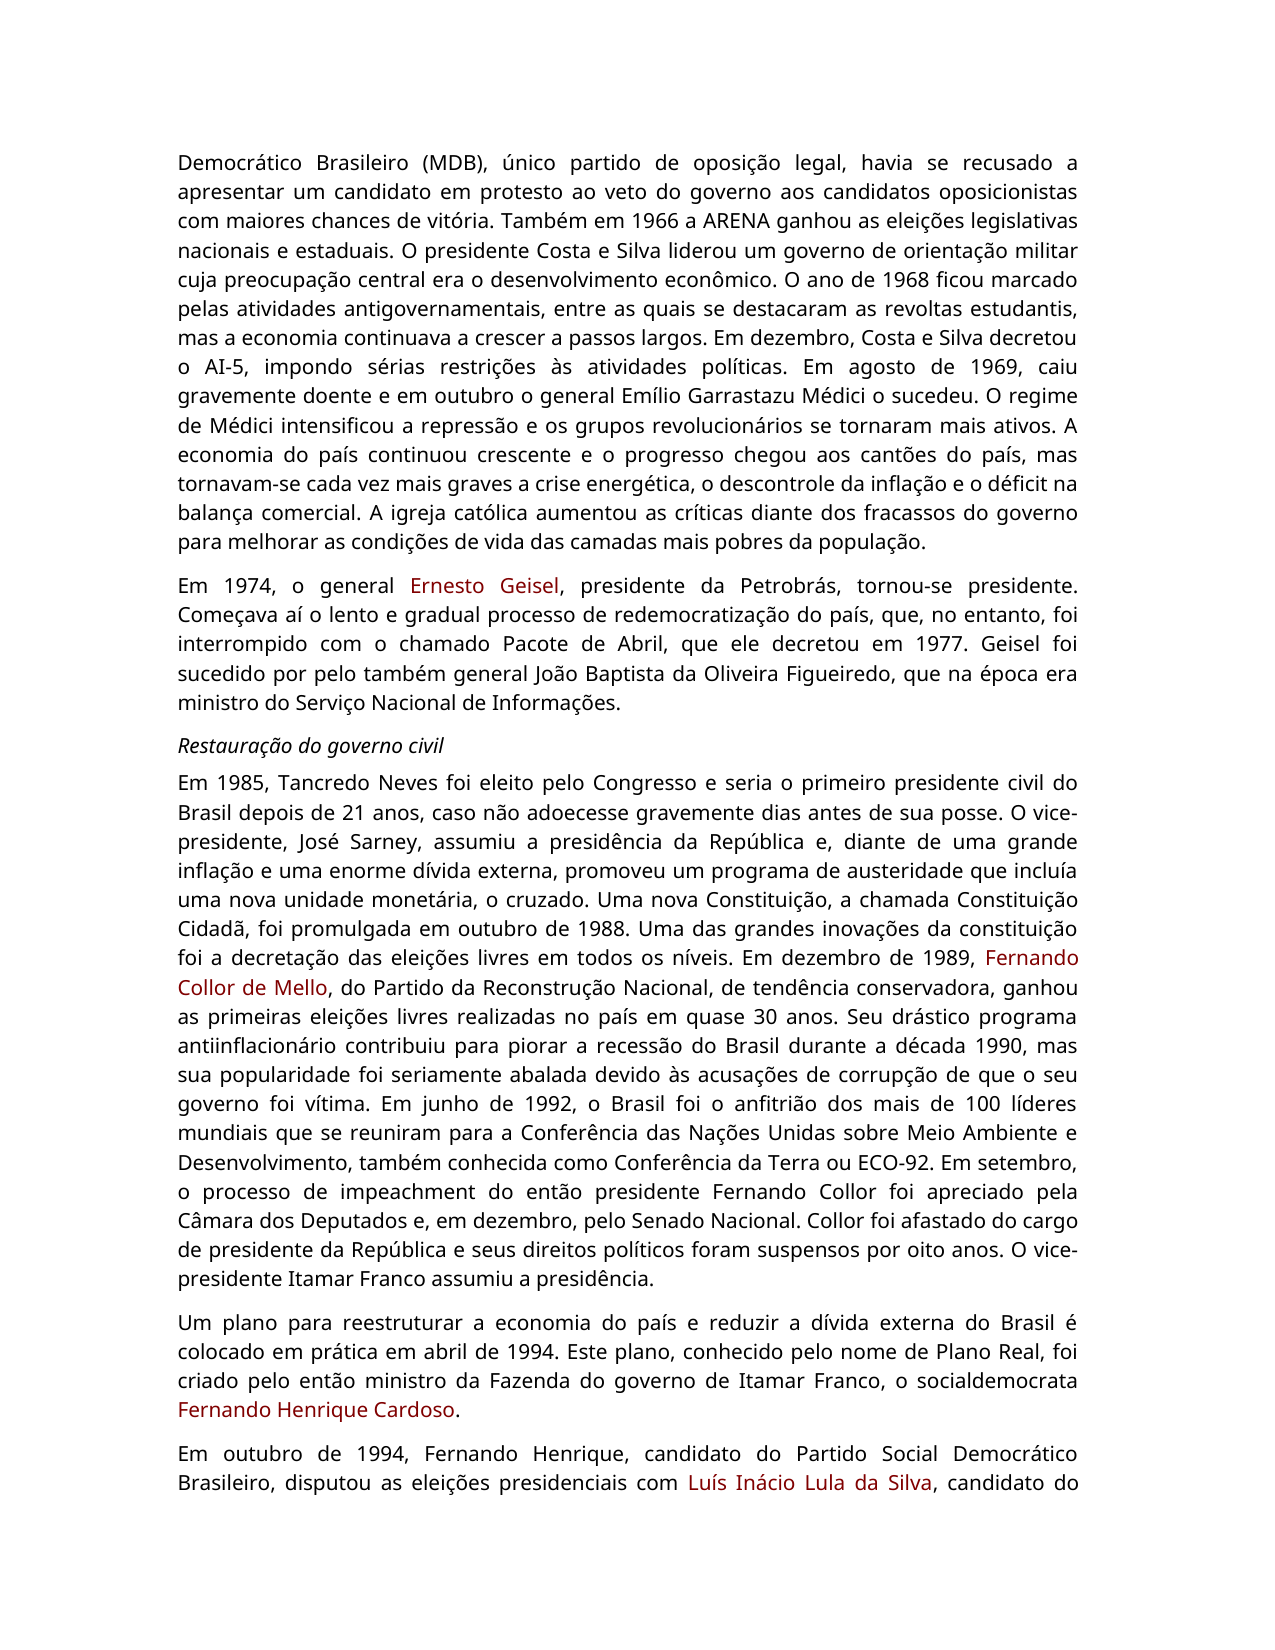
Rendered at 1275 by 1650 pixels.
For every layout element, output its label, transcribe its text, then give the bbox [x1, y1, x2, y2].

text Democrático Brasileiro (MDB), único partido de oposição legal, havia se recusado a apresentar um candidato em protesto ao veto do governo aos candidatos oposicionistas com maiores chances de vitória. Também em 1966 a ARENA ganhou as eleições legislativas nacionais e estaduais. O presidente Costa e Silva liderou um governo de orientação militar cuja preocupação central era o desenvolvimento econômico. O ano de 1968 ficou marcado pelas atividades antigovernamentais, entre as quais se destacaram as revoltas estudantis, mas a economia continuava a crescer a passos largos. Em dezembro, Costa e Silva decretou o AI-5, impondo sérias restrições às atividades políticas. Em agosto de 1969, caiu gravemente doente e em outubro o general Emílio Garrastazu Médici o sucedeu. O regime de Médici intensificou a repressão e os grupos revolucionários se tornaram mais ativos. A economia do país continuou crescente e o progresso chegou aos cantões do país, mas tornavam-se cada vez mais graves a crise energética, o descontrole da inflação e o déficit na balança comercial. A igreja católica aumentou as críticas diante dos fracassos do governo para melhorar as condições de vida das camadas mais pobres da população. [177, 148, 1079, 556]
text Em 1985, Tancredo Neves foi eleito pelo Congresso e seria o primeiro presidente civil do Brasil depois de 21 anos, caso não adoecesse gravemente dias antes de sua posse. O vice-presidente, José Sarney, assumiu a presidência da República e, diante de uma grande inflação e uma enorme dívida externa, promoveu um programa de austeridade que incluía uma nova unidade monetária, o cruzado. Uma nova Constituição, a chamada Constituição Cidadã, foi promulgada em outubro de 1988. Uma das grandes inovações da constituição foi a decretação das eleições livres em todos os níveis. Em dezembro de 1989, Fernando Collor de Mello, do Partido da Reconstrução Nacional, de tendência conservadora, ganhou as primeiras eleições livres realizadas no país em quase 30 anos. Seu drástico programa antiinflacionário contribuiu para piorar a recessão do Brasil durante a década 1990, mas sua popularidade foi seriamente abalada devido às acusações de corrupção de que o seu governo foi vítima. Em junho de 1992, o Brasil foi o anfitrião dos mais de 100 líderes mundiais que se reuniram para a Conferência das Nações Unidas sobre Meio Ambiente e Desenvolvimento, também conhecida como Conferência da Terra ou ECO-92. Em setembro, o processo de impeachment do então presidente Fernando Collor foi apreciado pela Câmara dos Deputados e, em dezembro, pelo Senado Nacional. Collor foi afastado do cargo de presidente da República e seus direitos políticos foram suspensos por oito anos. O vice-presidente Itamar Franco assumiu a presidência. [177, 768, 1079, 1293]
text Em outubro de 1994, Fernando Henrique, candidato do Partido Social Democrático Brasileiro, disputou as eleições presidenciais com Luís Inácio Lula da Silva, candidato do [177, 1438, 1079, 1497]
text Um plano para reestruturar a economia do país e reduzir a dívida externa do Brasil é colocado em prática em abril de 1994. Este plano, conhecido pelo nome de Plano Real, foi criado pelo então ministro da Fazenda do governo de Itamar Franco, o socialdemocrata Fernando Henrique Cardoso. [177, 1307, 1079, 1424]
text Em 1974, o general Ernesto Geisel, presidente da Petrobrás, tornou-se presidente. Começava aí o lento e gradual processo de redemocratização do país, que, no entanto, foi interrompido com o chamado Pacote de Abril, que ele decretou em 1977. Geisel foi sucedido por pelo também general João Baptista da Oliveira Figueiredo, que na época era ministro do Serviço Nacional de Informações. [177, 571, 1079, 716]
text Restauração do governo civil [177, 731, 1098, 759]
